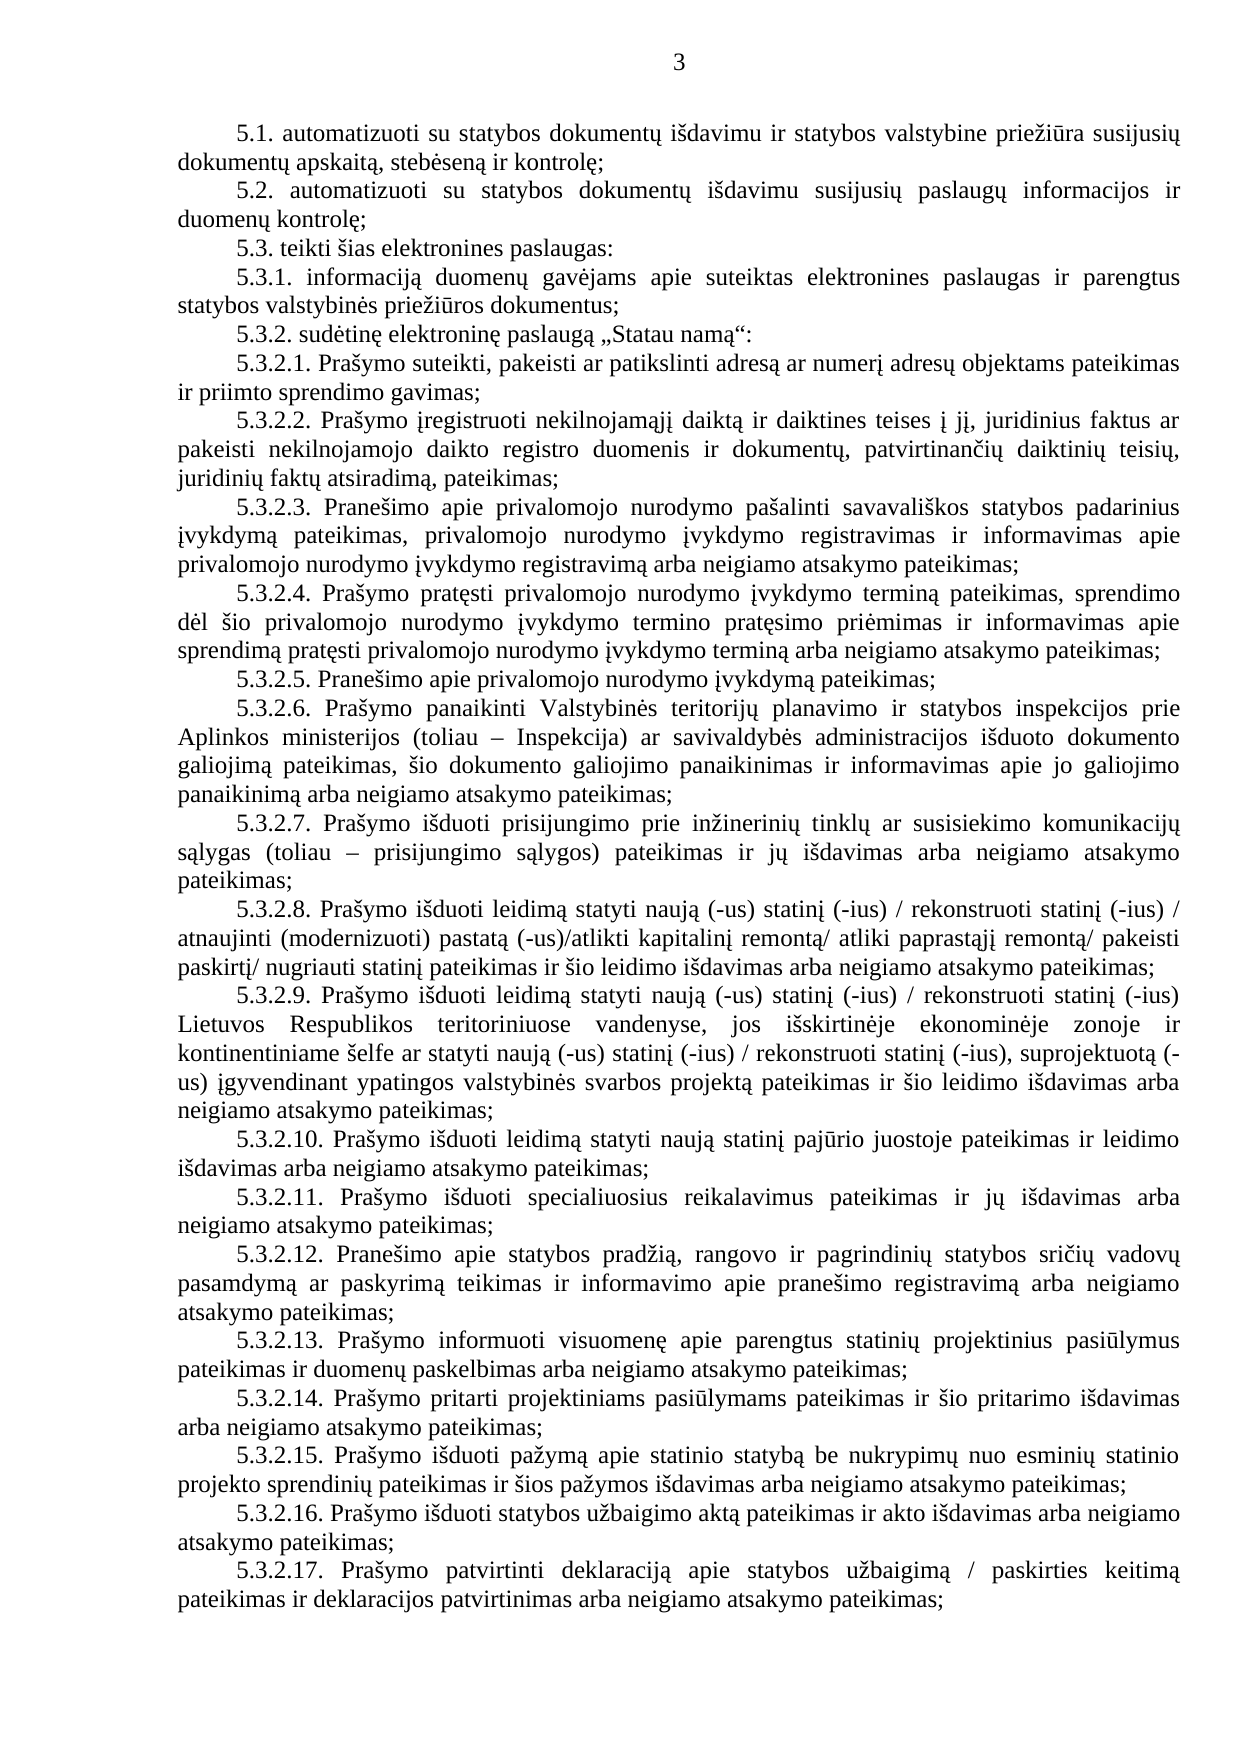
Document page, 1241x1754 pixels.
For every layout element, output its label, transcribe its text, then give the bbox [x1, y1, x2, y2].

text 5.3.1. informaciją duomenų gavėjams apie suteiktas elektronines paslaugas ir parengtus statybos valstybinės priežiūros dokumentus; [177, 262, 1181, 319]
text 5.3.2.4. Prašymo pratęsti privalomojo nurodymo įvykdymo terminą pateikimas, sprendimo dėl šio privalomojo nurodymo įvykdymo termino pratęsimo priėmimas ir informavimas apie sprendimą pratęsti privalomojo nurodymo įvykdymo terminą arba neigiamo atsakymo pateikimas; [177, 578, 1181, 664]
text 5.3.2.12. Pranešimo apie statybos pradžią, rangovo ir pagrindinių statybos sričių vadovų pasamdymą ar paskyrimą teikimas ir informavimo apie pranešimo registravimą arba neigiamo atsakymo pateikimas; [177, 1239, 1181, 1326]
text 5.3.2.14. Prašymo pritarti projektiniams pasiūlymams pateikimas ir šio pritarimo išdavimas arba neigiamo atsakymo pateikimas; [177, 1383, 1181, 1441]
text 5.3.2.2. Prašymo įregistruoti nekilnojamąjį daiktą ir daiktines teises į jį, juridinius faktus ar pakeisti nekilnojamojo daikto registro duomenis ir dokumentų, patvirtinančių daiktinių teisių, juridinių faktų atsiradimą, pateikimas; [177, 406, 1181, 492]
text 5.3.2.16. Prašymo išduoti statybos užbaigimo aktą pateikimas ir akto išdavimas arba neigiamo atsakymo pateikimas; [177, 1498, 1181, 1556]
text 5.3.2.3. Pranešimo apie privalomojo nurodymo pašalinti savavališkos statybos padarinius įvykdymą pateikimas, privalomojo nurodymo įvykdymo registravimas ir informavimas apie privalomojo nurodymo įvykdymo registravimą arba neigiamo atsakymo pateikimas; [177, 492, 1181, 578]
text 5.3.2.9. Prašymo išduoti leidimą statyti naują (-us) statinį (-ius) / rekonstruoti statinį (-ius) Lietuvos Respublikos teritoriniuose vandenyse, jos išskirtinėje ekonominėje zonoje ir kontinentiniame šelfe ar statyti naują (-us) statinį (-ius) / rekonstruoti statinį (-ius), suprojektuotą (-us) įgyvendinant ypatingos valstybinės svarbos projektą pateikimas ir šio leidimo išdavimas arba neigiamo atsakymo pateikimas; [177, 981, 1181, 1124]
text 5.3.2.17. Prašymo patvirtinti deklaraciją apie statybos užbaigimą / paskirties keitimą pateikimas ir deklaracijos patvirtinimas arba neigiamo atsakymo pateikimas; [177, 1556, 1181, 1613]
text 5.3.2.8. Prašymo išduoti leidimą statyti naują (-us) statinį (-ius) / rekonstruoti statinį (-ius) / atnaujinti (modernizuoti) pastatą (-us)/atlikti kapitalinį remontą/ atliki paprastąjį remontą/ pakeisti paskirtį/ nugriauti statinį pateikimas ir šio leidimo išdavimas arba neigiamo atsakymo pateikimas; [177, 894, 1181, 981]
text 5.3.2.1. Prašymo suteikti, pakeisti ar patikslinti adresą ar numerį adresų objektams pateikimas ir priimto sprendimo gavimas; [177, 348, 1181, 406]
text 5.3.2.10. Prašymo išduoti leidimą statyti naują statinį pajūrio juostoje pateikimas ir leidimo išdavimas arba neigiamo atsakymo pateikimas; [177, 1124, 1181, 1182]
text 5.3.2.6. Prašymo panaikinti Valstybinės teritorijų planavimo ir statybos inspekcijos prie Aplinkos ministerijos (toliau – Inspekcija) ar savivaldybės administracijos išduoto dokumento galiojimą pateikimas, šio dokumento galiojimo panaikinimas ir informavimas apie jo galiojimo panaikinimą arba neigiamo atsakymo pateikimas; [177, 693, 1181, 808]
text 5.3.2.13. Prašymo informuoti visuomenę apie parengtus statinių projektinius pasiūlymus pateikimas ir duomenų paskelbimas arba neigiamo atsakymo pateikimas; [177, 1326, 1181, 1383]
text 5.3. teikti šias elektronines paslaugas: [177, 233, 1181, 262]
text 5.3.2. sudėtinę elektroninę paslaugą „Statau namą“: [177, 319, 1181, 348]
text 5.3.2.11. Prašymo išduoti specialiuosius reikalavimus pateikimas ir jų išdavimas arba neigiamo atsakymo pateikimas; [177, 1182, 1181, 1239]
text 5.3.2.7. Prašymo išduoti prisijungimo prie inžinerinių tinklų ar susisiekimo komunikacijų sąlygas (toliau – prisijungimo sąlygos) pateikimas ir jų išdavimas arba neigiamo atsakymo pateikimas; [177, 808, 1181, 894]
text 5.3.2.5. Pranešimo apie privalomojo nurodymo įvykdymą pateikimas; [177, 664, 1181, 693]
text 5.1. automatizuoti su statybos dokumentų išdavimu ir statybos valstybine priežiūra susijusių dokumentų apskaitą, stebėseną ir kontrolę; [177, 118, 1181, 176]
text 5.3.2.15. Prašymo išduoti pažymą apie statinio statybą be nukrypimų nuo esminių statinio projekto sprendinių pateikimas ir šios pažymos išdavimas arba neigiamo atsakymo pateikimas; [177, 1441, 1181, 1498]
text 5.2. automatizuoti su statybos dokumentų išdavimu susijusių paslaugų informacijos ir duomenų kontrolę; [177, 176, 1181, 233]
